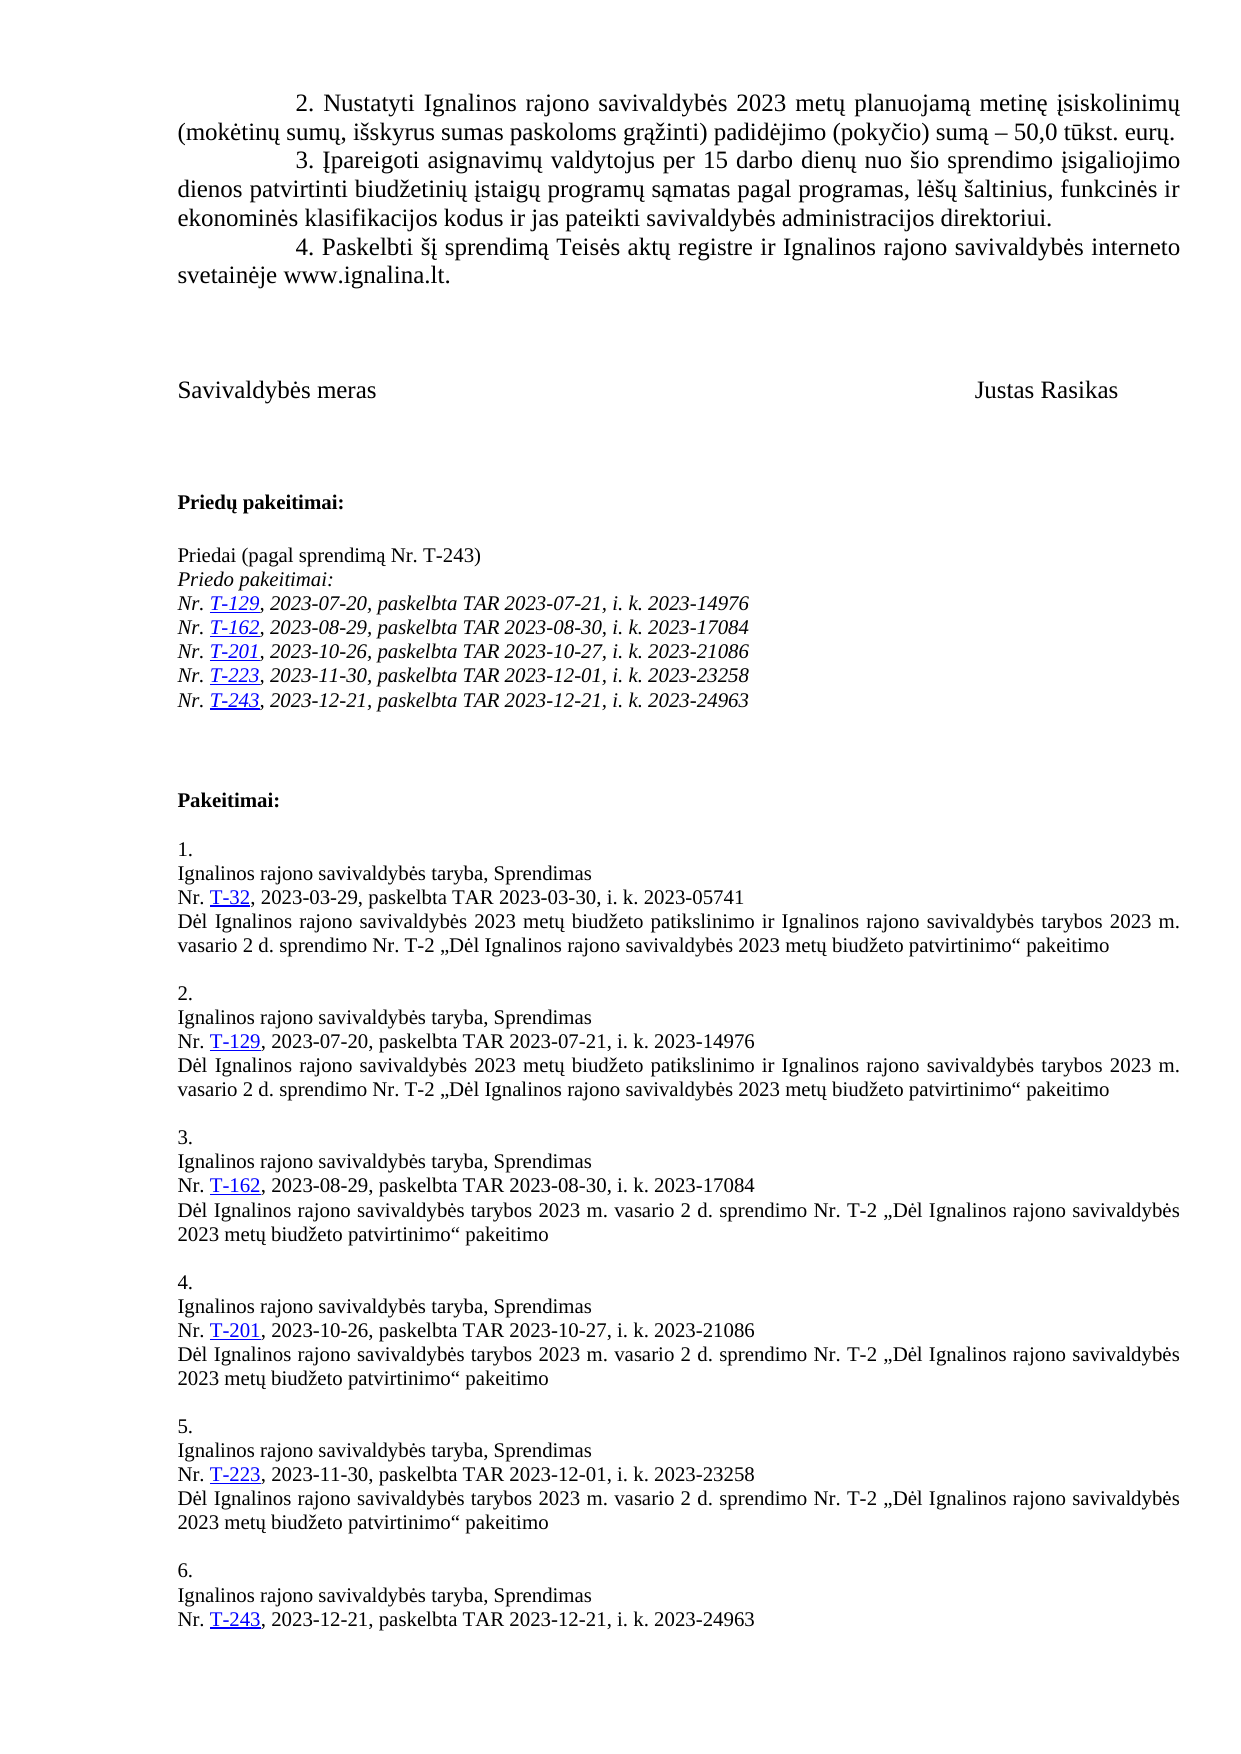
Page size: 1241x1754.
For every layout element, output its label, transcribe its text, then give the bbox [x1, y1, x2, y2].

text Nr. T-129, 2023-07-20, paskelbta TAR 2023-07-21, i. k. 2023-14976 [177, 591, 1181, 615]
text Ignalinos rajono savivaldybės taryba, Sprendimas [177, 1149, 1181, 1173]
text Priedų pakeitimai: [177, 490, 1181, 514]
text 2. Nustatyti Ignalinos rajono savivaldybės 2023 metų planuojamą metinę įsiskolinimų (mokėtinų sumų, išskyrus sumas paskoloms grąžinti) padidėjimo (pokyčio) sumą – 50,0 tūkst. eurų. [177, 88, 1181, 145]
text Dėl Ignalinos rajono savivaldybės tarybos 2023 m. vasario 2 d. sprendimo Nr. T-2 „Dėl Ignalinos rajono savivaldybės 2023 metų biudžeto patvirtinimo“ pakeitimo [177, 1486, 1181, 1534]
text Nr. T-129, 2023-07-20, paskelbta TAR 2023-07-21, i. k. 2023-14976 [177, 1029, 1181, 1053]
text Dėl Ignalinos rajono savivaldybės tarybos 2023 m. vasario 2 d. sprendimo Nr. T-2 „Dėl Ignalinos rajono savivaldybės 2023 metų biudžeto patvirtinimo“ pakeitimo [177, 1342, 1181, 1390]
text 3. [177, 1125, 1181, 1149]
text Pakeitimai: [177, 788, 1181, 812]
text 4. [177, 1270, 1181, 1294]
text 2. [177, 981, 1181, 1005]
text 4. Paskelbti šį sprendimą Teisės aktų registre ir Ignalinos rajono savivaldybės interneto svetainėje www.ignalina.lt. [177, 232, 1181, 289]
text Ignalinos rajono savivaldybės taryba, Sprendimas [177, 1005, 1181, 1029]
text Nr. T-223, 2023-11-30, paskelbta TAR 2023-12-01, i. k. 2023-23258 [177, 1462, 1181, 1486]
text 3. Įpareigoti asignavimų valdytojus per 15 darbo dienų nuo šio sprendimo įsigaliojimo dienos patvirtinti biudžetinių įstaigų programų sąmatas pagal programas, lėšų šaltinius, funkcinės ir ekonominės klasifikacijos kodus ir jas pateikti savivaldybės administracijos direktoriui. [177, 145, 1181, 232]
text 1. [177, 837, 1181, 861]
text Nr. T-201, 2023-10-26, paskelbta TAR 2023-10-27, i. k. 2023-21086 [177, 639, 1181, 663]
text Dėl Ignalinos rajono savivaldybės tarybos 2023 m. vasario 2 d. sprendimo Nr. T-2 „Dėl Ignalinos rajono savivaldybės 2023 metų biudžeto patvirtinimo“ pakeitimo [177, 1197, 1181, 1246]
text Priedai (pagal sprendimą Nr. T-243) [177, 543, 1181, 567]
text Savivaldybės meras Justas Rasikas [177, 375, 1181, 404]
text Nr. T-223, 2023-11-30, paskelbta TAR 2023-12-01, i. k. 2023-23258 [177, 663, 1181, 687]
text Nr. T-162, 2023-08-29, paskelbta TAR 2023-08-30, i. k. 2023-17084 [177, 1173, 1181, 1197]
text Dėl Ignalinos rajono savivaldybės 2023 metų biudžeto patikslinimo ir Ignalinos rajono savivaldybės tarybos 2023 m. vasario 2 d. sprendimo Nr. T-2 „Dėl Ignalinos rajono savivaldybės 2023 metų biudžeto patvirtinimo“ pakeitimo [177, 909, 1181, 957]
text Nr. T-201, 2023-10-26, paskelbta TAR 2023-10-27, i. k. 2023-21086 [177, 1318, 1181, 1342]
text Ignalinos rajono savivaldybės taryba, Sprendimas [177, 1438, 1181, 1462]
text Priedo pakeitimai: [177, 567, 1181, 591]
text Nr. T-162, 2023-08-29, paskelbta TAR 2023-08-30, i. k. 2023-17084 [177, 615, 1181, 639]
text 5. [177, 1414, 1181, 1438]
text Nr. T-243, 2023-12-21, paskelbta TAR 2023-12-21, i. k. 2023-24963 [177, 687, 1181, 712]
text Ignalinos rajono savivaldybės taryba, Sprendimas [177, 861, 1181, 885]
text Nr. T-32, 2023-03-29, paskelbta TAR 2023-03-30, i. k. 2023-05741 [177, 885, 1181, 909]
text Nr. T-243, 2023-12-21, paskelbta TAR 2023-12-21, i. k. 2023-24963 [177, 1607, 1181, 1631]
text 6. [177, 1558, 1181, 1582]
text Ignalinos rajono savivaldybės taryba, Sprendimas [177, 1582, 1181, 1607]
text Ignalinos rajono savivaldybės taryba, Sprendimas [177, 1294, 1181, 1318]
text Dėl Ignalinos rajono savivaldybės 2023 metų biudžeto patikslinimo ir Ignalinos rajono savivaldybės tarybos 2023 m. vasario 2 d. sprendimo Nr. T-2 „Dėl Ignalinos rajono savivaldybės 2023 metų biudžeto patvirtinimo“ pakeitimo [177, 1053, 1181, 1101]
